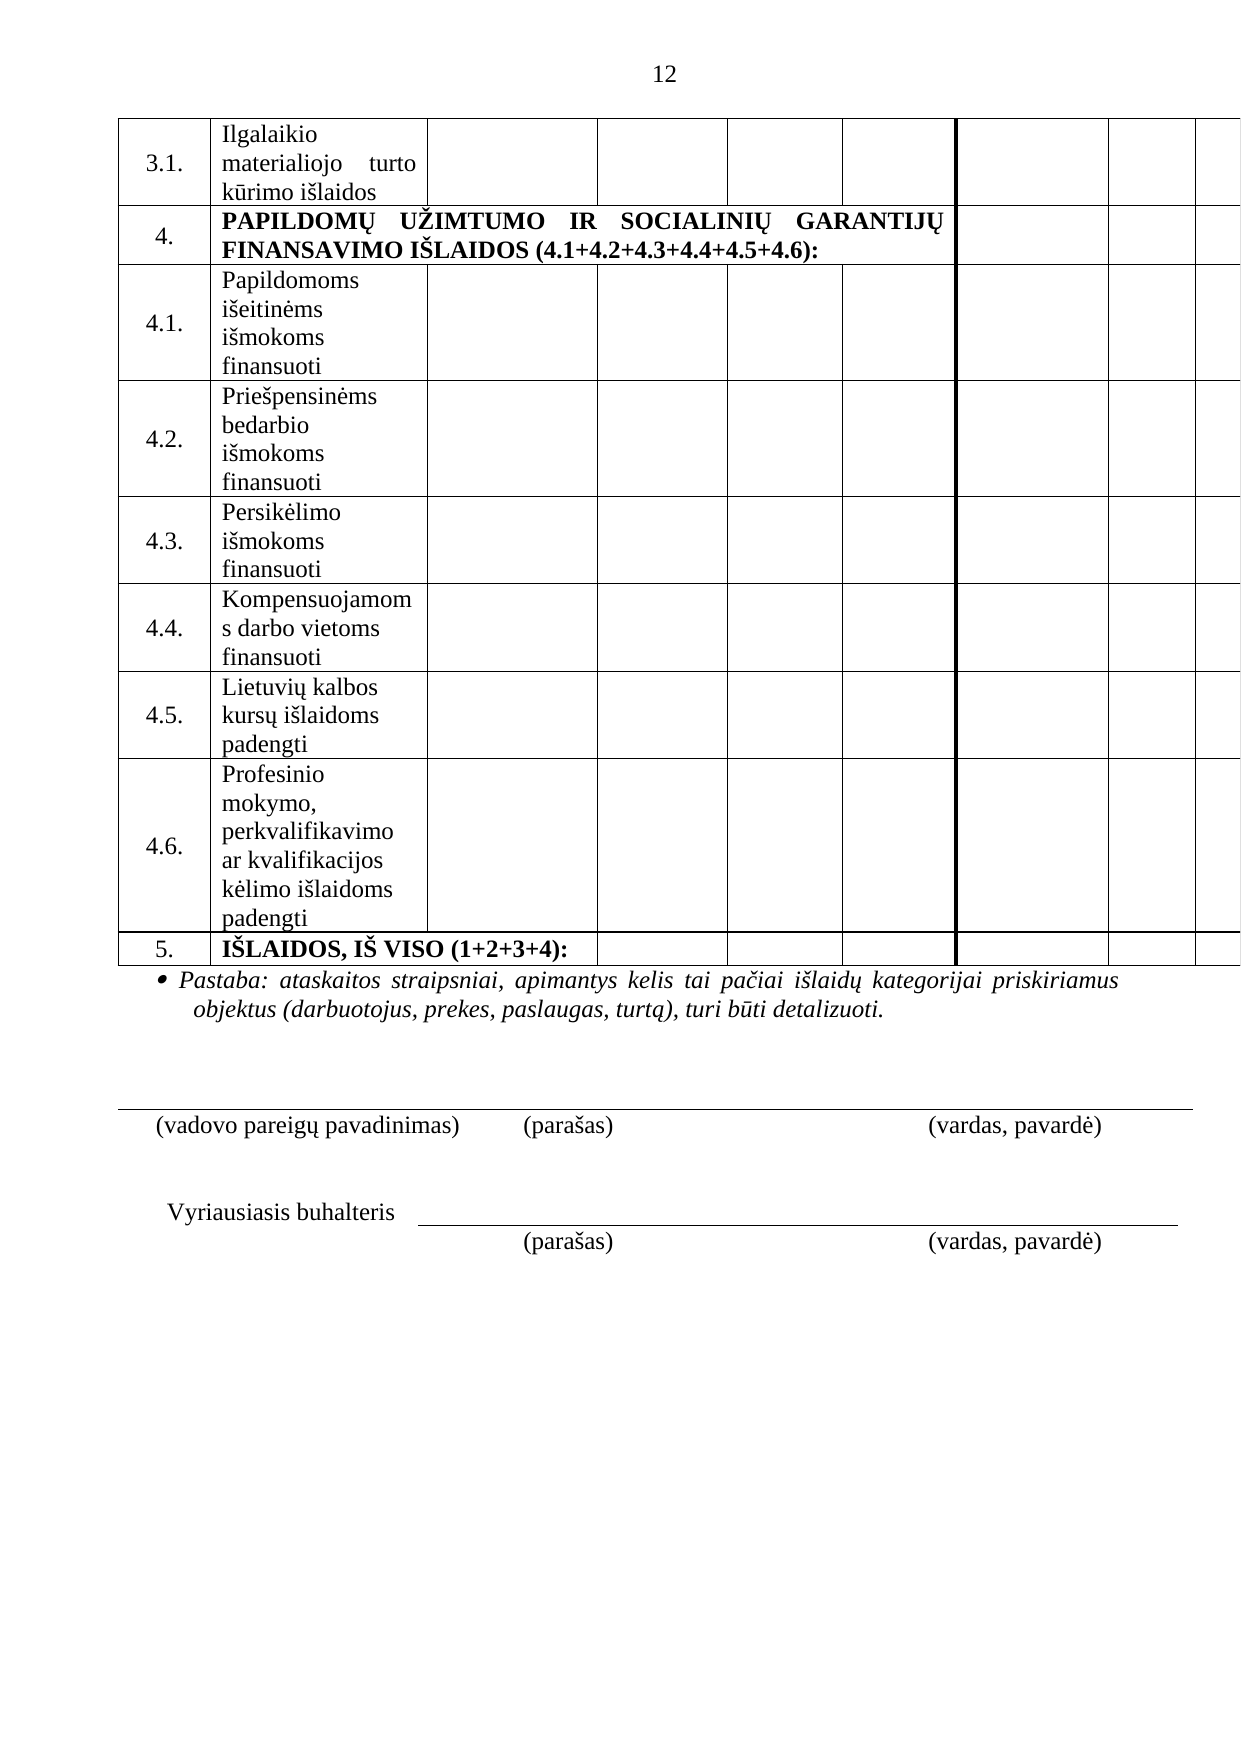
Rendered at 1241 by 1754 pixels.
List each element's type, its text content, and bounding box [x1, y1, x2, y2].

table_cell [598, 497, 727, 583]
table_cell 5. [119, 933, 210, 964]
table_cell [598, 672, 727, 758]
table_header Vyriausiasis buhalteris [118, 1139, 418, 1225]
table_cell [728, 381, 842, 496]
table_cell [1109, 933, 1195, 964]
table_cell [428, 265, 597, 380]
table_cell 4.5. [119, 672, 210, 758]
table_cell [428, 119, 597, 205]
text (parašas) (vardas, pavardė) [388, 1226, 1122, 1255]
table_cell [598, 381, 727, 496]
table_cell [428, 497, 597, 583]
table_cell [843, 119, 954, 205]
table_cell Lietuvių kalbos kursų išlaidoms padengti [211, 672, 427, 758]
table_cell [428, 381, 597, 496]
table_cell [1196, 933, 1240, 964]
table_cell [728, 265, 842, 380]
table_cell [728, 672, 842, 758]
table_cell Kompensuojamoms darbo vietoms finansuoti [211, 584, 427, 671]
table_cell [843, 381, 954, 496]
table_cell Profesinio mokymo, perkvalifikavimo ar kvalifikacijos kėlimo išlaidoms padengti [211, 759, 427, 931]
table_cell [843, 672, 954, 758]
table_cell [1196, 381, 1240, 496]
table_cell 4.4. [119, 584, 210, 671]
table_cell [1196, 497, 1240, 583]
table_cell [843, 265, 954, 380]
table_cell [843, 759, 954, 931]
table_cell 4.2. [119, 381, 210, 496]
table_cell [1109, 497, 1195, 583]
table_cell [728, 933, 842, 964]
table_cell [1109, 584, 1195, 671]
table_cell [958, 933, 1108, 964]
table_cell [1109, 119, 1195, 205]
table_cell [728, 119, 842, 205]
table_cell [1196, 119, 1240, 205]
table_cell [428, 584, 597, 671]
table_cell [843, 584, 954, 671]
table_cell [1196, 206, 1240, 264]
table_cell [958, 206, 1108, 264]
table_cell [1109, 672, 1195, 758]
table_cell [1109, 206, 1195, 264]
table_cell Priešpensinėms bedarbio išmokoms finansuoti [211, 381, 427, 496]
table_cell [598, 119, 727, 205]
table_cell [728, 497, 842, 583]
table_cell Papildomoms išeitinėms išmokoms finansuoti [211, 265, 427, 380]
table_cell [1196, 265, 1240, 380]
table_cell [958, 119, 1108, 205]
table_cell [1196, 672, 1240, 758]
table_cell [428, 759, 597, 931]
table_cell IŠLAIDOS, IŠ VISO (1+2+3+4): [211, 933, 597, 964]
table_cell [958, 584, 1108, 671]
table_cell [1196, 584, 1240, 671]
table_cell [1109, 759, 1195, 931]
table_cell [1109, 265, 1195, 380]
table_header [118, 1081, 384, 1109]
table_header [384, 1081, 1192, 1109]
table_cell [958, 381, 1108, 496]
table_cell PAPILDOMŲ UŽIMTUMO IR SOCIALINIŲ GARANTIJŲ FINANSAVIMO IŠLAIDOS (4.1+4.2+4.3+4.4+4.5+4.6): [211, 206, 954, 264]
table_cell 3.1. [119, 119, 210, 205]
table_cell [1109, 381, 1195, 496]
table_cell [958, 265, 1108, 380]
table_cell [958, 497, 1108, 583]
table_cell 4. [119, 206, 210, 264]
table_cell [958, 672, 1108, 758]
text (vadovo pareigų pavadinimas) (parašas) (vardas, pavardė) [118, 1110, 1122, 1139]
table_cell 4.1. [119, 265, 210, 380]
table_header [418, 1139, 1178, 1225]
table_cell [843, 497, 954, 583]
table_cell Ilgalaikio materialiojo turto kūrimo išlaidos [211, 119, 427, 205]
table_cell 4.6. [119, 759, 210, 931]
table_cell [598, 933, 727, 964]
table_cell [728, 759, 842, 931]
table_cell [958, 759, 1108, 931]
table_cell [598, 584, 727, 671]
text Pastaba: ataskaitos straipsniai, apimantys kelis tai pačiai išlaidų kategorijai priskiriamus objektus (darbuotojus, prekes, paslaugas, turtą), turi būti detalizuoti. [156, 966, 1122, 1023]
table_cell [598, 265, 727, 380]
table_cell [728, 584, 842, 671]
table_cell [428, 672, 597, 758]
table_cell [598, 759, 727, 931]
table_cell 4.3. [119, 497, 210, 583]
table_cell Persikėlimo išmokoms finansuoti [211, 497, 427, 583]
table_cell [843, 933, 954, 964]
table_cell [1196, 759, 1240, 931]
